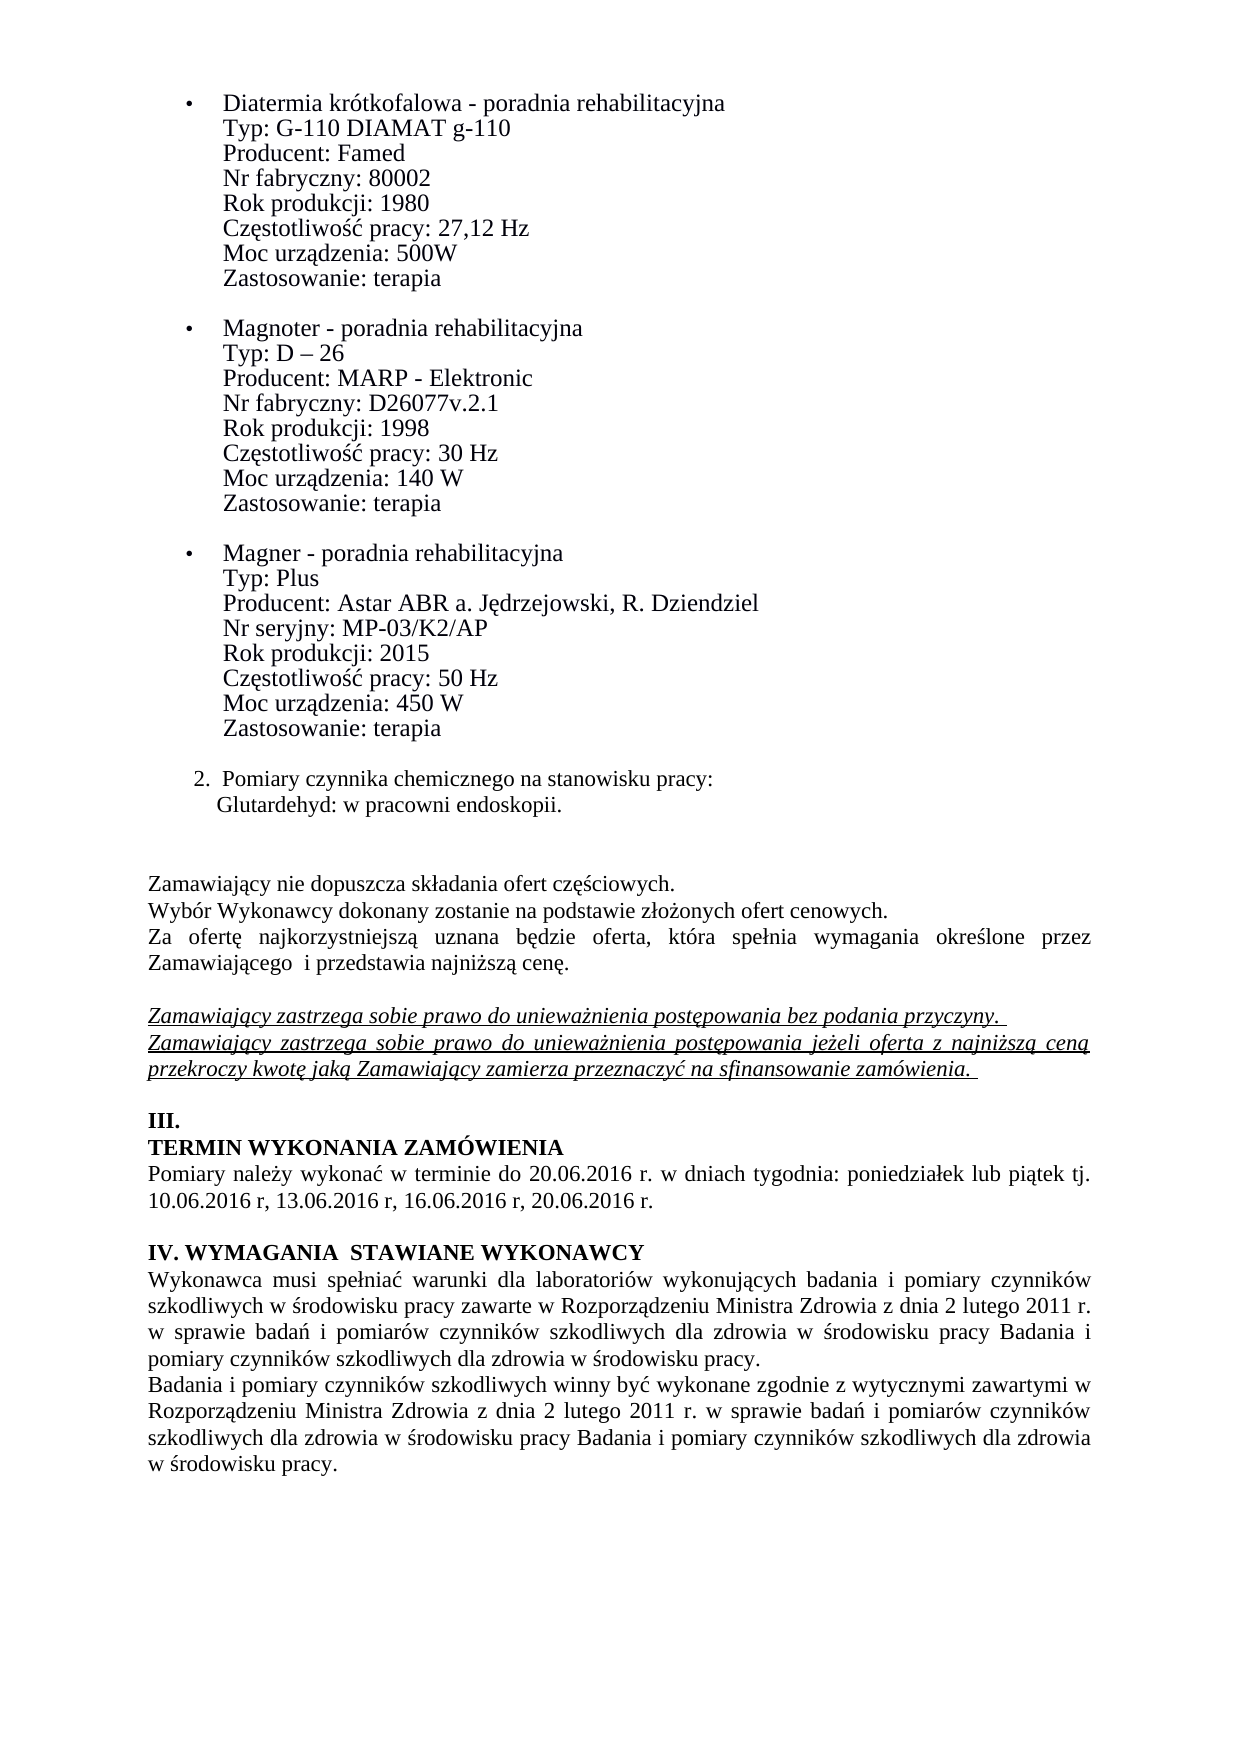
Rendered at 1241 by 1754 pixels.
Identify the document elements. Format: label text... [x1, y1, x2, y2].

text Pomiary należy wykonać w terminie do 20.06.2016 r. w dniach tygodnia: poniedziałek lub piątek tj. 10.06.2016 r, 13.06.2016 r, 16.06.2016 r, 20.06.2016 r. [148, 1160, 1092, 1213]
text Rok produkcji: 1980 [223, 191, 1092, 216]
text Nr fabryczny: 80002 [223, 166, 1092, 191]
text Wykonawca musi spełniać warunki dla laboratoriów wykonujących badania i pomiary czynników szkodliwych w środowisku pracy zawarte w Rozporządzeniu Ministra Zdrowia z dnia 2 lutego 2011 r. w sprawie badań i pomiarów czynników szkodliwych dla zdrowia w środowisku pracy Badania i pomiary czynników szkodliwych dla zdrowia w środowisku pracy. [148, 1266, 1092, 1371]
text Częstotliwość pracy: 27,12 Hz [223, 216, 1092, 241]
text Glutardehyd: w pracowni endoskopii. [148, 791, 1092, 818]
text Nr seryjny: MP-03/K2/AP [223, 616, 1092, 641]
text III. [148, 1108, 1092, 1134]
text Typ: D – 26 [223, 341, 1092, 366]
text Moc urządzenia: 450 W [223, 691, 1092, 716]
text Za ofertę najkorzystniejszą uznana będzie oferta, która spełnia wymagania określone przez Zamawiającego i przedstawia najniższą cenę. [148, 923, 1092, 976]
text IV. WYMAGANIA STAWIANE WYKONAWCY [148, 1239, 1092, 1266]
list Magnoter - poradnia rehabilitacyjna [185, 316, 1092, 341]
text Rok produkcji: 2015 [223, 641, 1092, 666]
text Zamawiający zastrzega sobie prawo do unieważnienia postępowania bez podania przyczyny. [148, 1002, 1092, 1028]
text Moc urządzenia: 140 W [223, 466, 1092, 491]
text Rok produkcji: 1998 [223, 416, 1092, 441]
text Nr fabryczny: D26077v.2.1 [223, 391, 1092, 416]
text Badania i pomiary czynników szkodliwych winny być wykonane zgodnie z wytycznymi zawartymi w Rozporządzeniu Ministra Zdrowia z dnia 2 lutego 2011 r. w sprawie badań i pomiarów czynników szkodliwych dla zdrowia w środowisku pracy Badania i pomiary czynników szkodliwych dla zdrowia w środowisku pracy. [148, 1371, 1092, 1477]
text Zastosowanie: terapia [223, 266, 1092, 291]
text Zamawiający nie dopuszcza składania ofert częściowych. [148, 870, 1092, 897]
text Częstotliwość pracy: 30 Hz [223, 441, 1092, 466]
text Wybór Wykonawcy dokonany zostanie na podstawie złożonych ofert cenowych. [148, 897, 1092, 923]
text Producent: Astar ABR a. Jędrzejowski, R. Dziendziel [223, 591, 1092, 616]
text Typ: Plus [223, 566, 1092, 591]
text Producent: MARP - Elektronic [223, 366, 1092, 391]
text Zastosowanie: terapia [223, 716, 1092, 741]
text Moc urządzenia: 500W [223, 241, 1092, 266]
text Częstotliwość pracy: 50 Hz [223, 666, 1092, 691]
text Zastosowanie: terapia [223, 491, 1092, 516]
list Magner - poradnia rehabilitacyjna [185, 541, 1092, 566]
list Diatermia krótkofalowa - poradnia rehabilitacyjna [185, 91, 1092, 116]
text 2. Pomiary czynnika chemicznego na stanowisku pracy: [148, 766, 1092, 791]
text Zamawiający zastrzega sobie prawo do unieważnienia postępowania jeżeli oferta z najniższą ceną przekroczy kwotę jaką Zamawiający zamierza przeznaczyć na sfinansowanie zamówienia. [148, 1028, 1092, 1081]
text Producent: Famed [223, 141, 1092, 166]
text Typ: G-110 DIAMAT g-110 [223, 116, 1092, 141]
text TERMIN WYKONANIA ZAMÓWIENIA [148, 1134, 1092, 1160]
